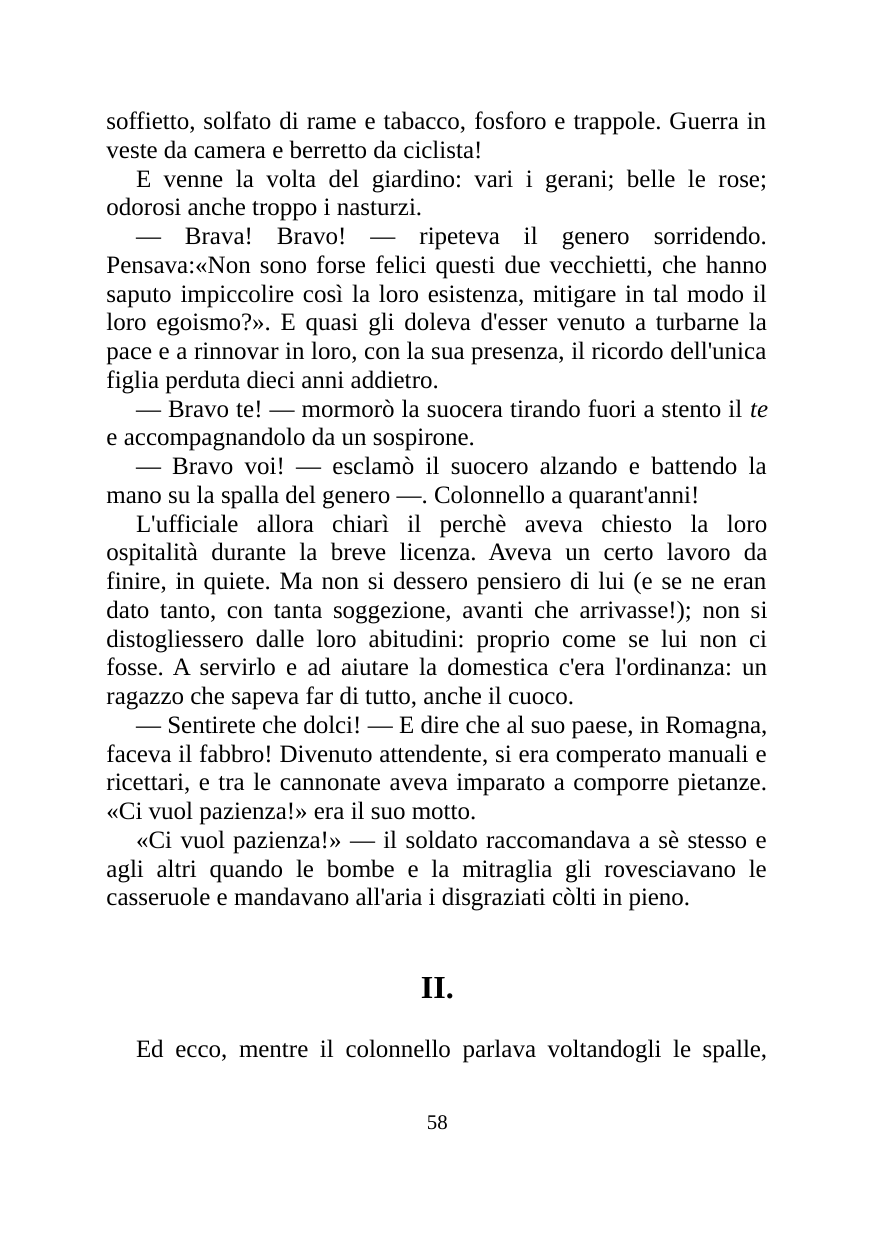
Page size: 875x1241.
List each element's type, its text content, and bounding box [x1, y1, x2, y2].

text L'ufficiale allora chiarì il perchè aveva chiesto la loro ospitalità durante la breve licenza. Aveva un certo lavoro da finire, in quiete. Ma non si dessero pensiero di lui (e se ne eran dato tanto, con tanta soggezione, avanti che arrivasse!); non si distogliessero dalle loro abitudini: proprio come se lui non ci fosse. A servirlo e ad aiutare la domestica c'era l'ordinanza: un ragazzo che sapeva far di tutto, anche il cuoco. [106, 509, 768, 710]
text — Sentirete che dolci! — E dire che al suo paese, in Romagna, faceva il fabbro! Divenuto attendente, si era comperato manuali e ricettari, e tra le cannonate aveva imparato a comporre pietanze. «Ci vuol pazienza!» era il suo motto. [106, 710, 768, 825]
text E venne la volta del giardino: vari i gerani; belle le rose; odorosi anche troppo i nasturzi. [106, 164, 768, 221]
text — Brava! Bravo! — ripeteva il genero sorridendo. Pensava:«Non sono forse felici questi due vecchietti, che hanno saputo impiccolire così la loro esistenza, mitigare in tal modo il loro egoismo?». E quasi gli doleva d'esser venuto a turbarne la pace e a rinnovar in loro, con la sua presenza, il ricordo dell'unica figlia perduta dieci anni addietro. [106, 221, 768, 394]
text soffietto, solfato di rame e tabacco, fosforo e trappole. Guerra in veste da camera e berretto da ciclista! [106, 106, 768, 164]
text — Bravo voi! — esclamò il suocero alzando e battendo la mano su la spalla del genero —. Colonnello a quarant'anni! [106, 451, 768, 509]
text Ed ecco, mentre il colonnello parlava voltandogli le spalle, [106, 1034, 768, 1063]
text — Bravo te! — mormorò la suocera tirando fuori a stento il te e accompagnandolo da un sospirone. [106, 394, 768, 451]
subtitle II. [106, 969, 768, 1006]
text «Ci vuol pazienza!» — il soldato raccomandava a sè stesso e agli altri quando le bombe e la mitraglia gli rovesciavano le casseruole e mandavano all'aria i disgraziati còlti in pieno. [106, 825, 768, 911]
